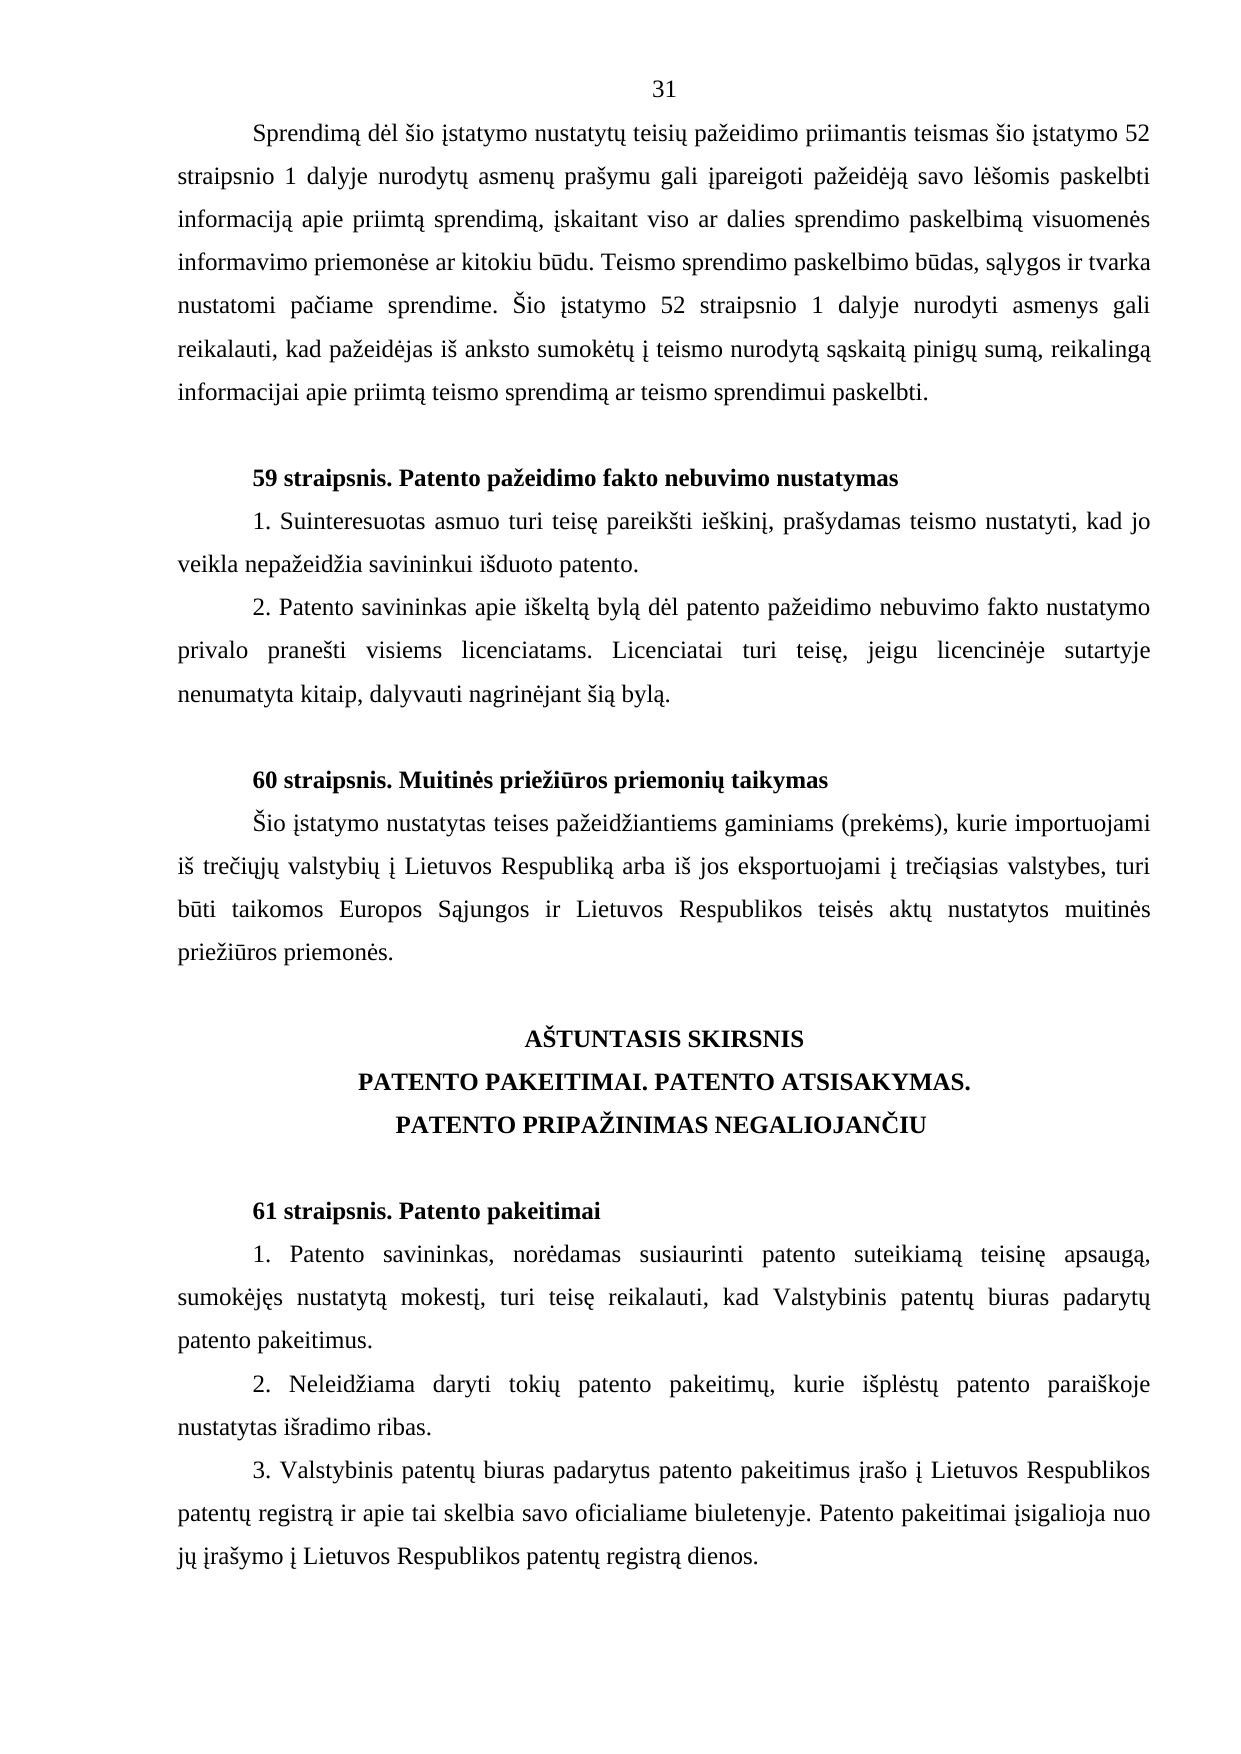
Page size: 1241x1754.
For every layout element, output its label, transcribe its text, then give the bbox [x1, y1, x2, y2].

text 1. Patento savininkas, norėdamas susiaurinti patento suteikiamą teisinę apsaugą, sumokėjęs nustatytą mokestį, turi teisę reikalauti, kad Valstybinis patentų biuras padarytų patento pakeitimus. [177, 1239, 1152, 1354]
text 3. Valstybinis patentų biuras padarytus patento pakeitimus įrašo į Lietuvos Respublikos patentų registrą ir apie tai skelbia savo oficialiame biuletenyje. Patento pakeitimai įsigalioja nuo jų įrašymo į Lietuvos Respublikos patentų registrą dienos. [177, 1455, 1152, 1570]
text 2. Patento savininkas apie iškeltą bylą dėl patento pažeidimo nebuvimo fakto nustatymo privalo pranešti visiems licenciatams. Licenciatai turi teisę, jeigu licencinėje sutartyje nenumatyta kitaip, dalyvauti nagrinėjant šią bylą. [177, 592, 1152, 707]
text PATENTO PAKEITIMAI. PATENTO ATSISAKYMAS. [177, 1067, 1152, 1096]
text PATENTO PRIPAŽINIMAS NEGALIOJANČIU [177, 1110, 1152, 1139]
text 1. Suinteresuotas asmuo turi teisę pareikšti ieškinį, prašydamas teismo nustatyti, kad jo veikla nepažeidžia savininkui išduoto patento. [177, 506, 1152, 578]
text 60 straipsnis. Muitinės priežiūros priemonių taikymas [177, 765, 1152, 794]
text 61 straipsnis. Patento pakeitimai [177, 1196, 1152, 1225]
text Šio įstatymo nustatytas teises pažeidžiantiems gaminiams (prekėms), kurie importuojami iš trečiųjų valstybių į Lietuvos Respubliką arba iš jos eksportuojami į trečiąsias valstybes, turi būti taikomos Europos Sąjungos ir Lietuvos Respublikos teisės aktų nustatytos muitinės priežiūros priemonės. [177, 808, 1152, 966]
text 2. Neleidžiama daryti tokių patento pakeitimų, kurie išplėstų patento paraiškoje nustatytas išradimo ribas. [177, 1369, 1152, 1441]
text 59 straipsnis. Patento pažeidimo fakto nebuvimo nustatymas [177, 463, 1152, 492]
text Sprendimą dėl šio įstatymo nustatytų teisių pažeidimo priimantis teismas šio įstatymo 52 straipsnio 1 dalyje nurodytų asmenų prašymu gali įpareigoti pažeidėją savo lėšomis paskelbti informaciją apie priimtą sprendimą, įskaitant viso ar dalies sprendimo paskelbimą visuomenės informavimo priemonėse ar kitokiu būdu. Teismo sprendimo paskelbimo būdas, sąlygos ir tvarka nustatomi pačiame sprendime. Šio įstatymo 52 straipsnio 1 dalyje nurodyti asmenys gali reikalauti, kad pažeidėjas iš anksto sumokėtų į teismo nurodytą sąskaitą pinigų sumą, reikalingą informacijai apie priimtą teismo sprendimą ar teismo sprendimui paskelbti. [177, 118, 1152, 406]
text AŠTUNTASIS SKIRSNIS [177, 1024, 1152, 1052]
